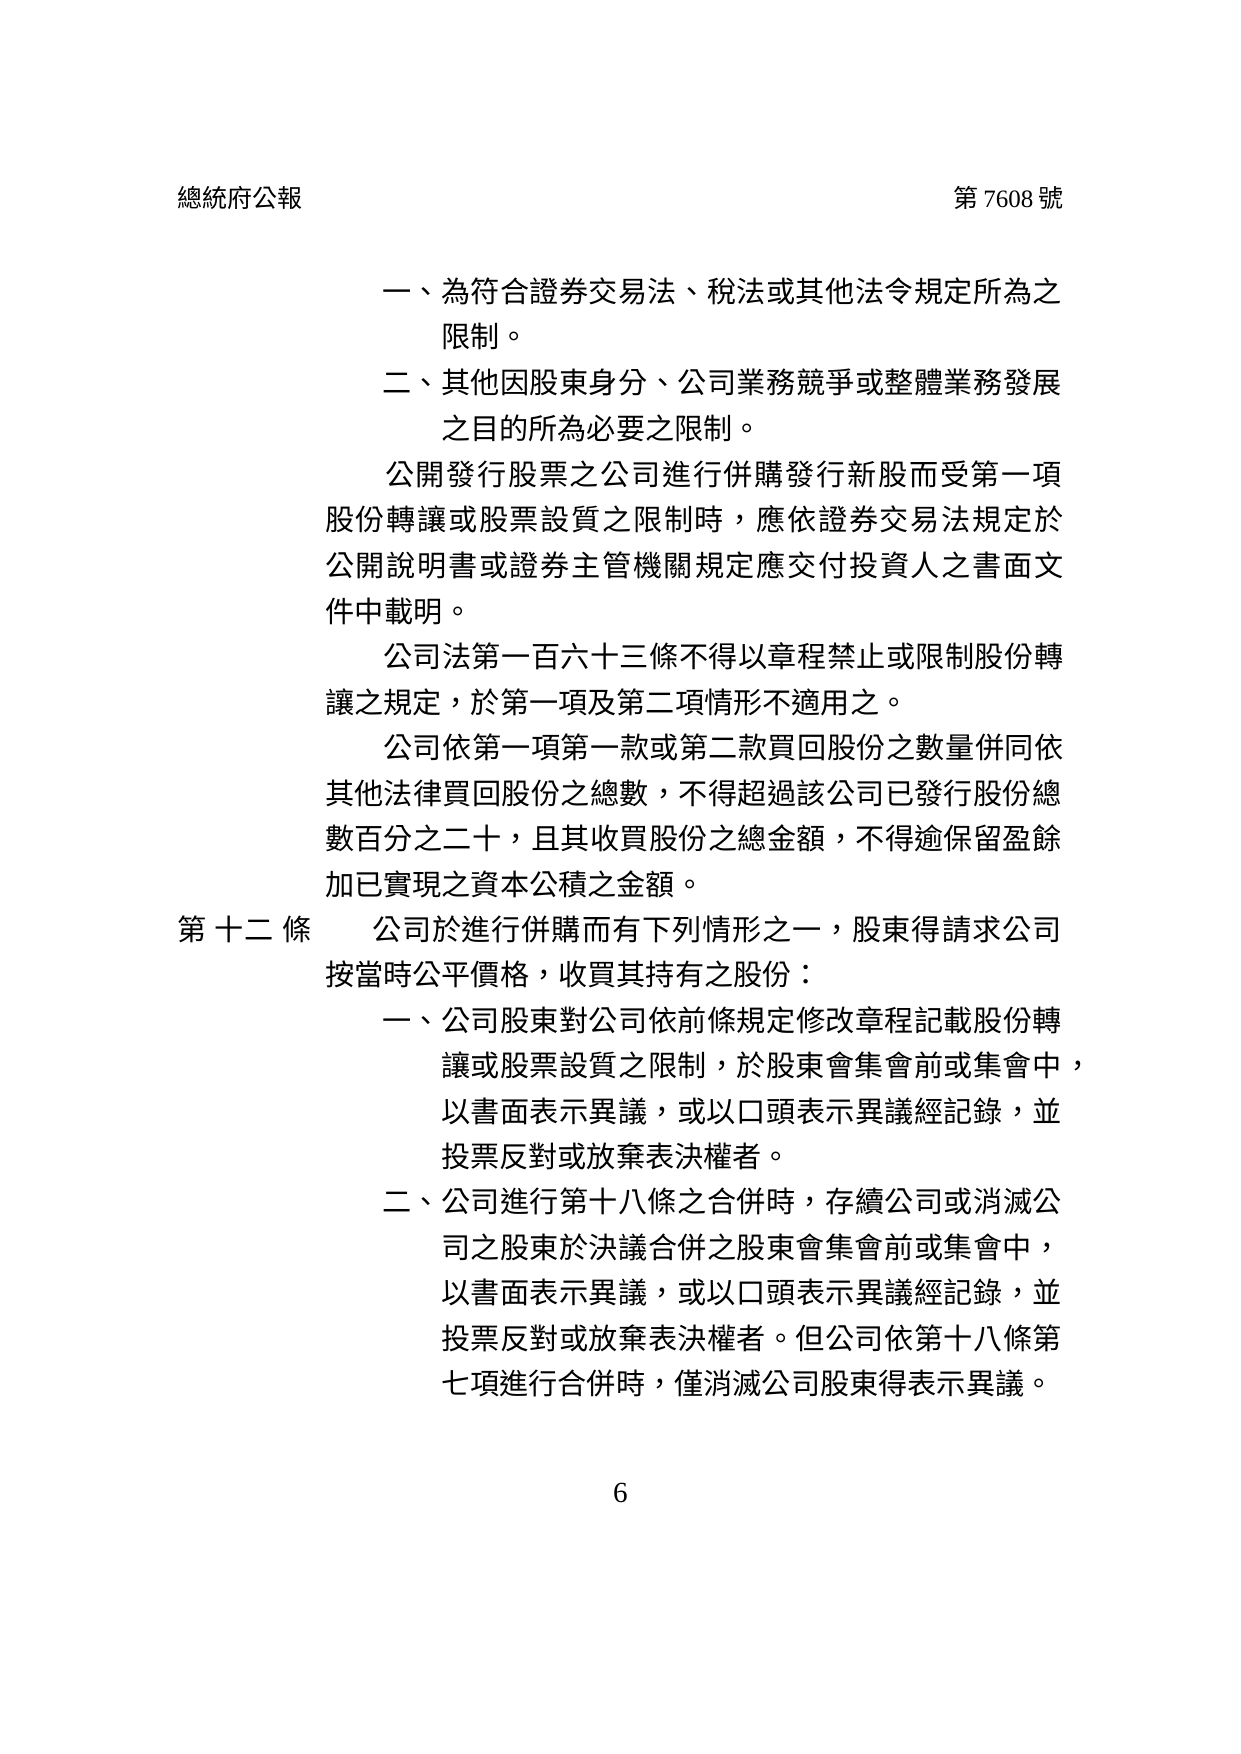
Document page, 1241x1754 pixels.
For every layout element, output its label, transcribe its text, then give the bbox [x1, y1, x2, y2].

text 公司法第一百六十三條不得以章程禁止或限制股份轉讓之規定，於第一項及第二項情形不適用之。 [325, 632, 1063, 722]
text 二、 公司進行第十八條之合併時，存續公司或消滅公司之股東於決議合併之股東會集會前或集會中，以書面表示異議，或以口頭表示異議經記錄，並投票反對或放棄表決權者。但公司依第十八條第七項進行合併時，僅消滅公司股東得表示異議。 [382, 1177, 1063, 1404]
text 一、 公司股東對公司依前條規定修改章程記載股份轉讓或股票設質之限制，於股東會集會前或集會中，以書面表示異議，或以口頭表示異議經記錄，並投票反對或放棄表決權者。 [382, 995, 1063, 1177]
text 公開發行股票之公司進行併購發行新股而受第一項股份轉讓或股票設質之限制時，應依證券交易法規定於公開說明書或證券主管機關規定應交付投資人之書面文件中載明。 [325, 448, 1063, 632]
text 公司依第一項第一款或第二款買回股份之數量併同依其他法律買回股份之總數，不得超過該公司已發行股份總數百分之二十，且其收買股份之總金額，不得逾保留盈餘加已實現之資本公積之金額。 [325, 722, 1063, 904]
text 第 十二 條 公司於進行併購而有下列情形之一，股東得請求公司按當時公平價格，收買其持有之股份： [177, 904, 1063, 995]
text 一、 為符合證券交易法、稅法或其他法令規定所為之限制。 [382, 266, 1063, 357]
text 二、 其他因股東身分、公司業務競爭或整體業務發展之目的所為必要之限制。 [382, 357, 1063, 448]
